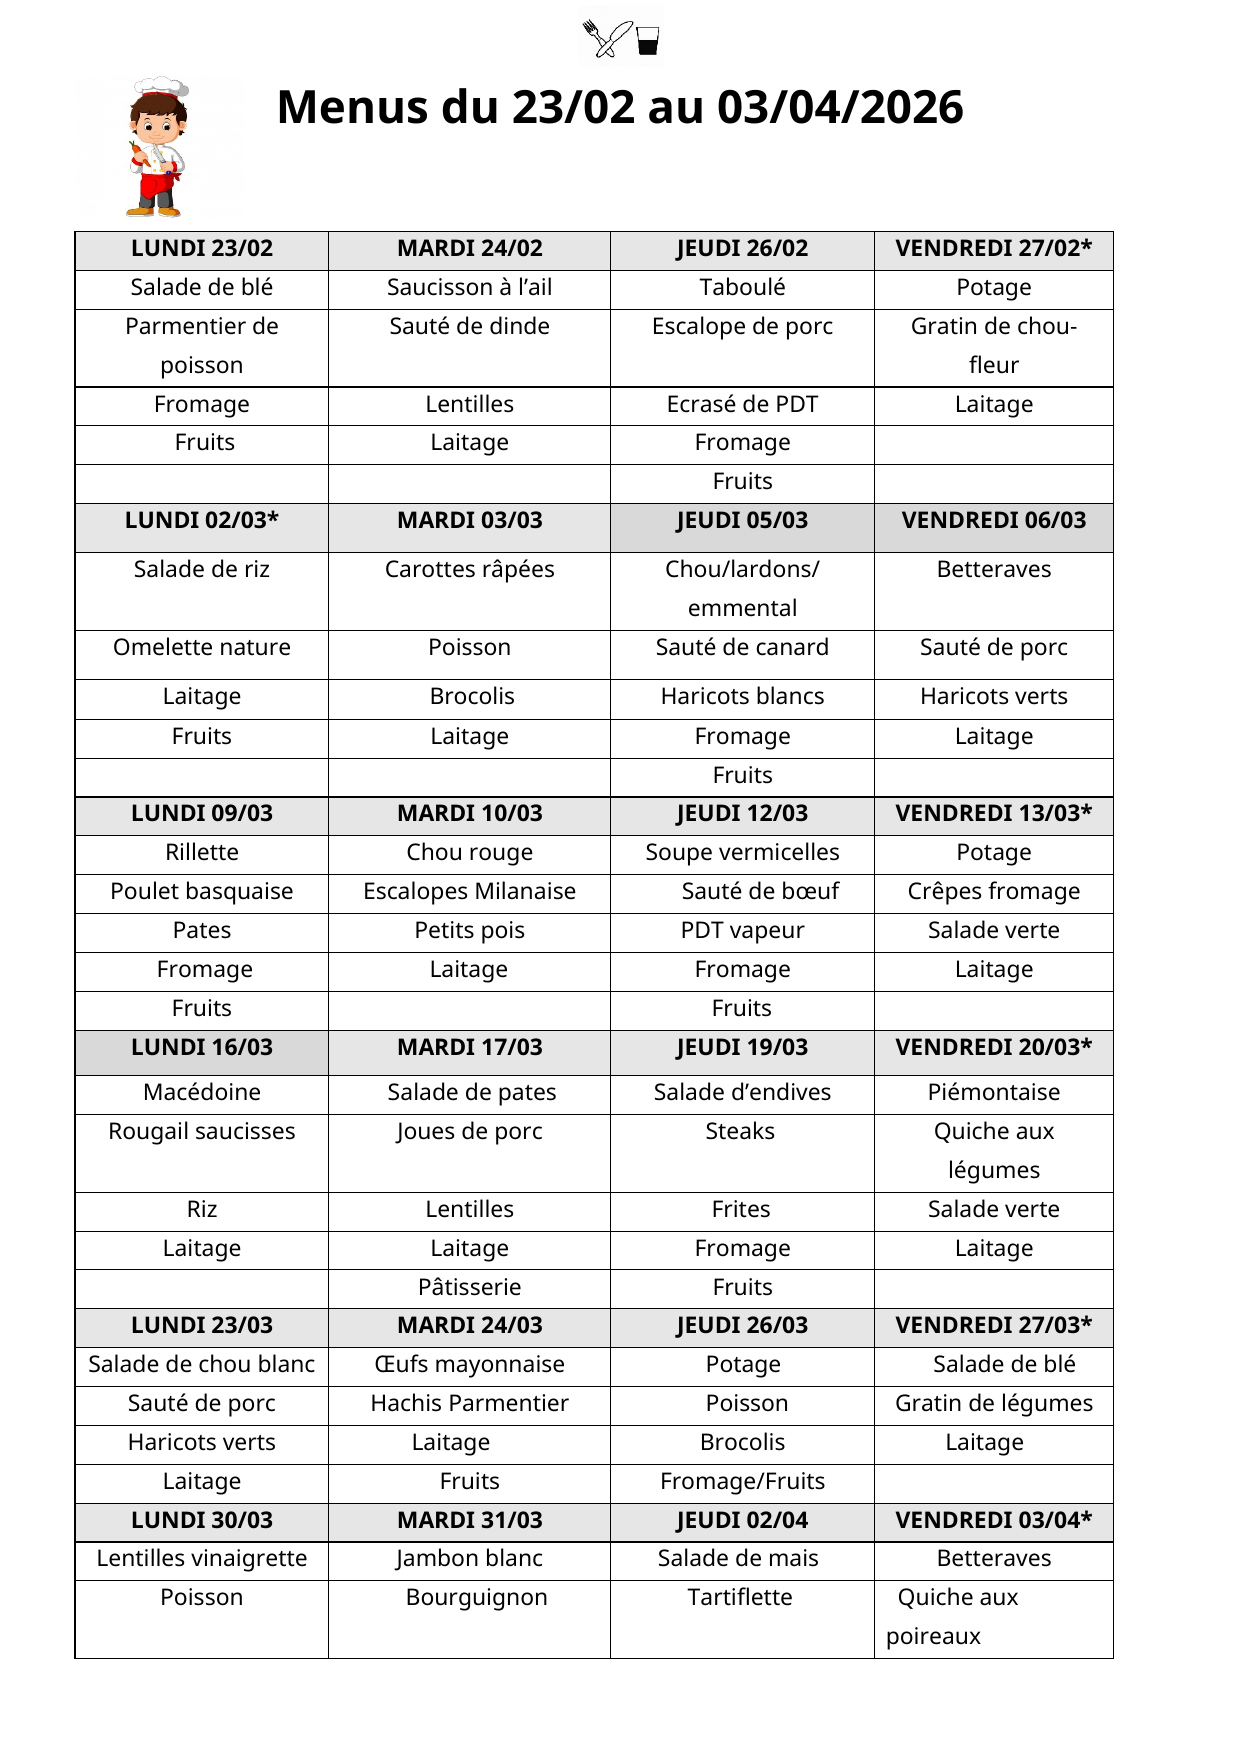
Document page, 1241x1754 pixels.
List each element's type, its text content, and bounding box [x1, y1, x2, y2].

table_cell Laitage [76, 1465, 328, 1502]
table_cell [1114, 309, 1240, 386]
table_cell [875, 1465, 1113, 1502]
table_cell [1114, 1231, 1240, 1269]
table_cell [329, 759, 610, 796]
table_cell Laitage [329, 720, 610, 757]
table_cell Brocolis [329, 680, 610, 719]
table_cell LUNDI 16/03 [76, 1031, 328, 1075]
table_cell [1114, 1030, 1240, 1075]
table_cell Fromage [611, 720, 874, 757]
table_cell Salade de pates [329, 1076, 610, 1114]
table_cell Salade de riz [76, 553, 328, 630]
table_cell Soupe vermicelles [611, 836, 874, 874]
table_header [1114, 231, 1240, 270]
table_cell JEUDI 12/03 [611, 798, 874, 835]
table_cell Chou/lardons/emmental [611, 553, 874, 630]
table_cell Quiche aux légumes [875, 1115, 1113, 1192]
table_cell Omelette nature [76, 631, 328, 679]
table_header VENDREDI 27/02* [875, 232, 1113, 270]
table_cell Laitage [875, 388, 1113, 425]
table_cell Saucisson à l’ail [329, 271, 610, 308]
table_cell Betteraves [875, 553, 1113, 630]
table_cell Sauté de canard [611, 631, 874, 679]
table_cell Fruits [76, 426, 328, 464]
table_cell Laitage [329, 426, 610, 464]
table_cell VENDREDI 13/03* [875, 798, 1113, 835]
table_cell Gratin de chou-fleur [875, 310, 1113, 386]
table_cell [76, 465, 328, 503]
table_cell MARDI 03/03 [329, 504, 610, 552]
table_cell VENDREDI 03/04* [875, 1504, 1113, 1541]
table_cell Potage [611, 1348, 874, 1386]
table_cell Laitage [76, 680, 328, 719]
table_cell Fromage [611, 953, 874, 991]
table_cell [1114, 1425, 1240, 1464]
table_cell Carottes râpées [329, 553, 610, 630]
table_cell Ecrasé de PDT [611, 388, 874, 425]
table_cell [1114, 913, 1240, 952]
table_cell Jambon blanc [329, 1543, 610, 1580]
table_cell Chou rouge [329, 836, 610, 874]
table_cell [1114, 1386, 1240, 1425]
table_cell Tartiflette [611, 1581, 874, 1658]
table_cell [329, 465, 610, 503]
table_cell Fruits [611, 1270, 874, 1308]
table_cell Fruits [76, 992, 328, 1029]
table_cell Macédoine [76, 1076, 328, 1114]
table_cell Crêpes fromage [875, 875, 1113, 913]
table_cell MARDI 31/03 [329, 1504, 610, 1541]
table_cell [1114, 270, 1240, 308]
table_cell [1114, 1541, 1240, 1580]
table_cell Salade de mais [611, 1543, 874, 1580]
table_cell Fruits [611, 465, 874, 503]
table_cell JEUDI 26/03 [611, 1309, 874, 1347]
table_cell Haricots verts [76, 1426, 328, 1464]
table_cell [1114, 874, 1240, 913]
table_cell [1114, 630, 1240, 679]
table_cell Brocolis [611, 1426, 874, 1464]
table_cell Laitage [875, 1232, 1113, 1269]
table_cell Escalope de porc [611, 310, 874, 386]
table_cell [1114, 679, 1240, 719]
table_cell Hachis Parmentier [329, 1387, 610, 1425]
table_cell Poisson [329, 631, 610, 679]
table_cell LUNDI 02/03* [76, 504, 328, 552]
table_cell [875, 759, 1113, 796]
table_cell [1114, 835, 1240, 874]
table_cell [1114, 503, 1240, 552]
table_cell Fromage/Fruits [611, 1465, 874, 1502]
table_cell JEUDI 02/04 [611, 1504, 874, 1541]
table_cell Petits pois [329, 914, 610, 952]
table_cell [1114, 1269, 1240, 1308]
table_cell Laitage [875, 1426, 1113, 1464]
table_cell [1114, 1075, 1240, 1114]
table_cell [1114, 796, 1240, 835]
table_cell [1114, 1114, 1240, 1192]
text Menus du 23/02 au 03/04/2026 [245, 75, 1165, 137]
table_cell [1114, 1464, 1240, 1502]
table_cell VENDREDI 06/03 [875, 504, 1113, 552]
table_cell Fromage [76, 388, 328, 425]
table_cell [1114, 1503, 1240, 1541]
table_cell Fruits [611, 992, 874, 1029]
table_cell Poisson [611, 1387, 874, 1425]
table_cell Haricots verts [875, 680, 1113, 719]
table_cell [1114, 1580, 1240, 1658]
table_cell Laitage [76, 1232, 328, 1269]
table_cell Riz [76, 1193, 328, 1231]
table_cell Rillette [76, 836, 328, 874]
table_cell Bourguignon [329, 1581, 610, 1658]
table_cell Lentilles [329, 388, 610, 425]
table_cell [875, 992, 1113, 1029]
table_cell [1114, 1192, 1240, 1231]
table_cell MARDI 24/03 [329, 1309, 610, 1347]
table_cell MARDI 10/03 [329, 798, 610, 835]
table_cell JEUDI 19/03 [611, 1031, 874, 1075]
table_cell Fromage [611, 1232, 874, 1269]
table_cell Lentilles vinaigrette [76, 1543, 328, 1580]
table_cell PDT vapeur [611, 914, 874, 952]
table_header LUNDI 23/02 [76, 232, 328, 270]
table_cell Fruits [76, 720, 328, 757]
table_cell MARDI 17/03 [329, 1031, 610, 1075]
table_cell Lentilles [329, 1193, 610, 1231]
table_cell Laitage [329, 1426, 610, 1464]
table_cell JEUDI 05/03 [611, 504, 874, 552]
table_cell Laitage [329, 953, 610, 991]
table_cell Poisson [76, 1581, 328, 1658]
table_cell Fromage [611, 426, 874, 464]
table_cell Laitage [875, 720, 1113, 757]
table_cell LUNDI 09/03 [76, 798, 328, 835]
table_cell [1114, 425, 1240, 464]
table_header JEUDI 26/02 [611, 232, 874, 270]
table_cell [875, 1270, 1113, 1308]
table_cell [1114, 386, 1240, 425]
table_cell Salade de chou blanc [76, 1348, 328, 1386]
table_cell Laitage [329, 1232, 610, 1269]
table_cell Œufs mayonnaise [329, 1348, 610, 1386]
table_cell Rougail saucisses [76, 1115, 328, 1192]
table_header MARDI 24/02 [329, 232, 610, 270]
table_cell Steaks [611, 1115, 874, 1192]
table_cell Haricots blancs [611, 680, 874, 719]
table_cell [1114, 719, 1240, 757]
table_cell Taboulé [611, 271, 874, 308]
table_cell Pates [76, 914, 328, 952]
table_cell [329, 992, 610, 1029]
table_cell [76, 1270, 328, 1308]
table_cell Fruits [329, 1465, 610, 1502]
table_cell [1114, 464, 1240, 503]
table_cell Sauté de porc [76, 1387, 328, 1425]
table_cell Salade de blé [76, 271, 328, 308]
table_cell Sauté de dinde [329, 310, 610, 386]
table_cell Joues de porc [329, 1115, 610, 1192]
table_cell Potage [875, 836, 1113, 874]
table_cell Fromage [76, 953, 328, 991]
table_cell VENDREDI 27/03* [875, 1309, 1113, 1347]
table_cell LUNDI 23/03 [76, 1309, 328, 1347]
table_cell Frites [611, 1193, 874, 1231]
table_cell Sauté de bœuf [611, 875, 874, 913]
table_cell Fruits [611, 759, 874, 796]
table_cell [1114, 991, 1240, 1029]
table_cell Quiche aux poireaux [875, 1581, 1113, 1658]
table_cell [76, 759, 328, 796]
table_cell Sauté de porc [875, 631, 1113, 679]
table_cell Parmentier de poisson [76, 310, 328, 386]
table_cell Gratin de légumes [875, 1387, 1113, 1425]
table_cell [1114, 1308, 1240, 1347]
table_cell Salade verte [875, 914, 1113, 952]
table_cell Laitage [875, 953, 1113, 991]
table_cell Poulet basquaise [76, 875, 328, 913]
table_cell Potage [875, 271, 1113, 308]
table_cell Piémontaise [875, 1076, 1113, 1114]
table_cell [875, 465, 1113, 503]
table_cell [1114, 952, 1240, 991]
picture [578, 5, 665, 67]
table_cell Salade d’endives [611, 1076, 874, 1114]
table_cell Betteraves [875, 1543, 1113, 1580]
table_cell Pâtisserie [329, 1270, 610, 1308]
picture [75, 75, 245, 221]
table_cell Salade de blé [875, 1348, 1113, 1386]
table_cell LUNDI 30/03 [76, 1504, 328, 1541]
table_cell VENDREDI 20/03* [875, 1031, 1113, 1075]
table_cell [1114, 552, 1240, 630]
table_cell [1114, 758, 1240, 796]
table_cell Escalopes Milanaise [329, 875, 610, 913]
table_cell [875, 426, 1113, 464]
table_cell Salade verte [875, 1193, 1113, 1231]
table_cell [1114, 1347, 1240, 1386]
